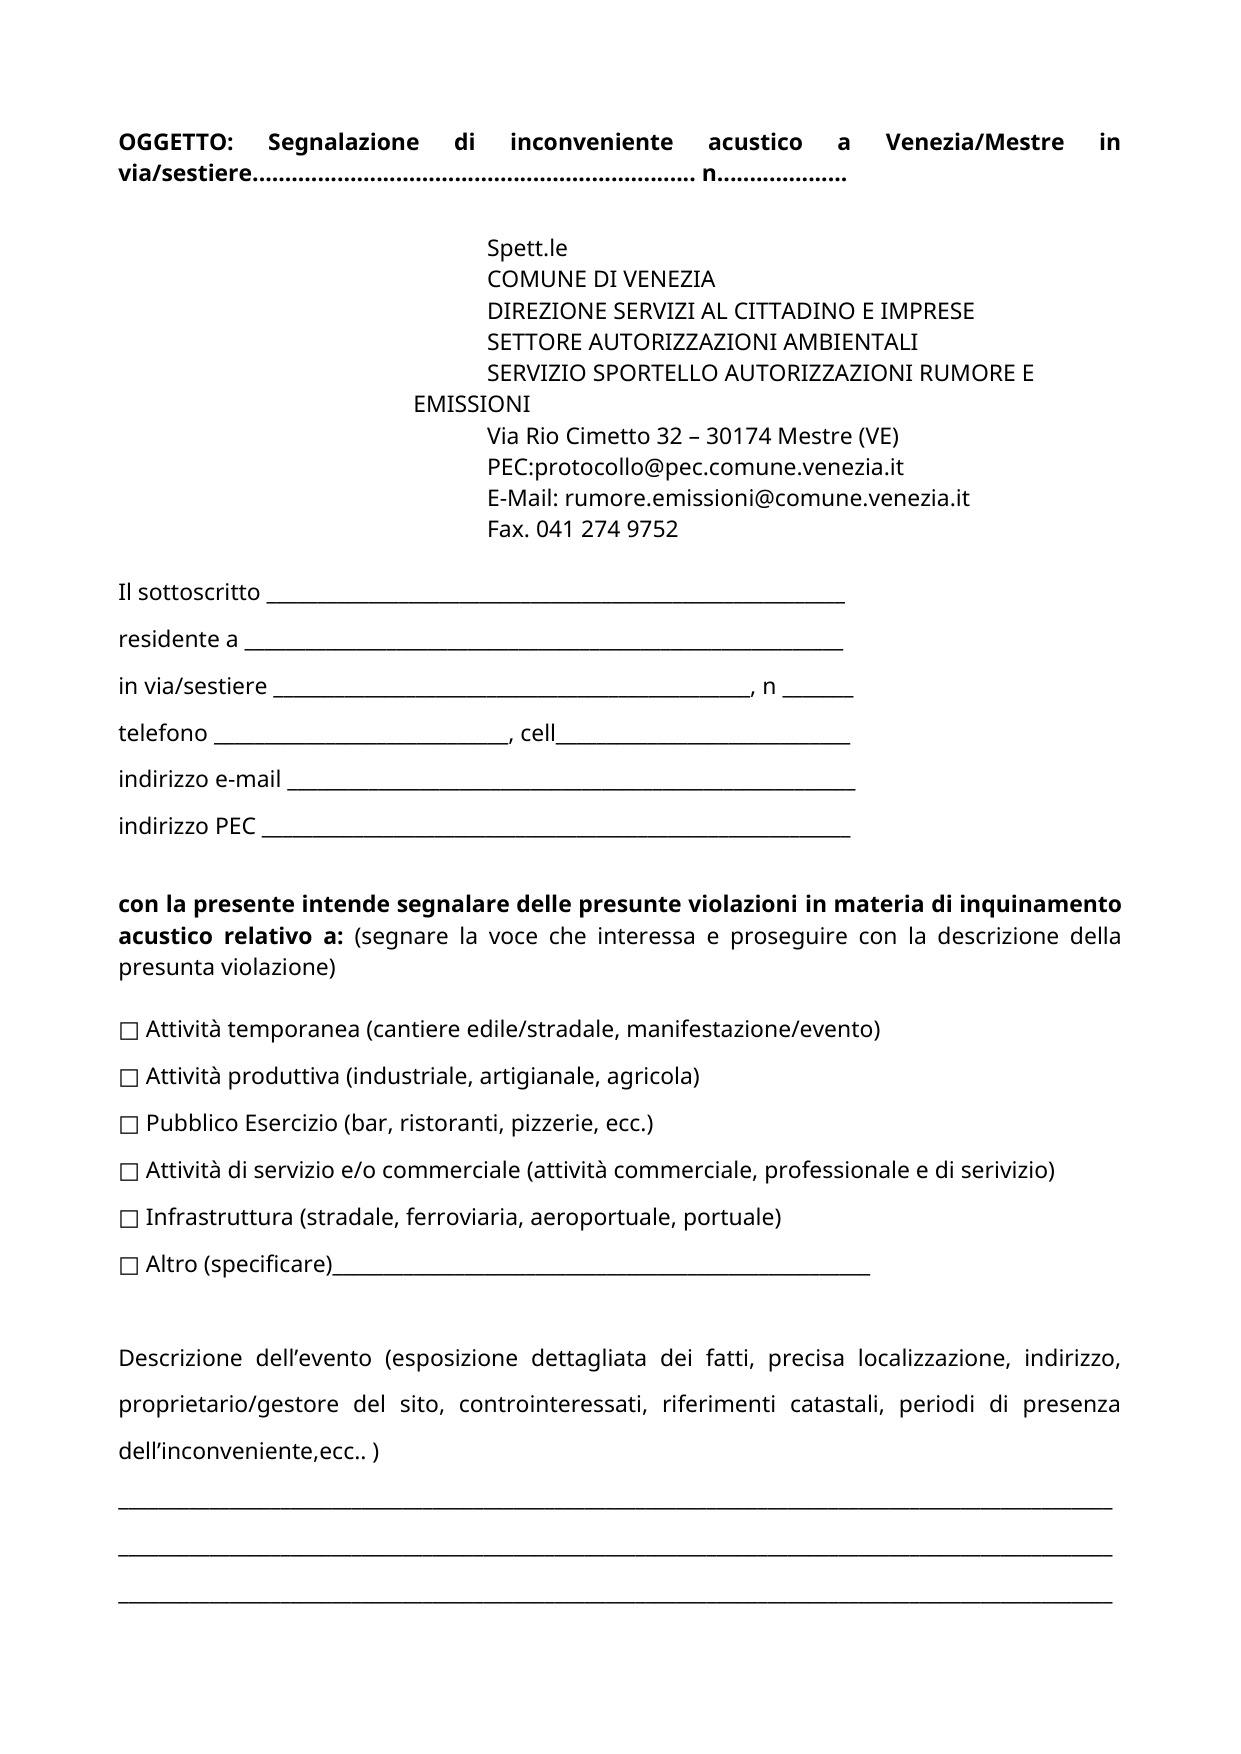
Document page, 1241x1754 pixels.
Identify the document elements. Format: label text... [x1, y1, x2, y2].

text residente a ___________________________________________________________ [118, 623, 1122, 654]
text ______________________________________________________________________________________________________________________________________________________________________________________________________________________________________________________________________________________________________ [118, 1482, 1122, 1607]
text □ Pubblico Esercizio (bar, ristoranti, pizzerie, ecc.) [118, 1107, 1122, 1138]
text COMUNE DI VENEZIA [118, 263, 1122, 294]
text OGGETTO: Segnalazione di inconveniente acustico a Venezia/Mestre in via/sestiere.................................................................... n.................... [118, 126, 1122, 188]
text indirizzo e-mail ________________________________________________________ [118, 763, 1122, 794]
text □ Attività temporanea (cantiere edile/stradale, manifestazione/evento) [118, 1013, 1122, 1044]
text □ Attività di servizio e/o commerciale (attività commerciale, professionale e di serivizio) [118, 1154, 1122, 1185]
text E-Mail: rumore.emissioni@comune.venezia.it [118, 482, 1122, 513]
text □ Altro (specificare)_____________________________________________________ [118, 1248, 1122, 1279]
text Il sottoscritto _________________________________________________________ [118, 576, 1122, 607]
text indirizzo PEC __________________________________________________________ [118, 810, 1122, 841]
text Via Rio Cimetto 32 – 30174 Mestre (VE) [118, 419, 1122, 451]
text □ Attività produttiva (industriale, artigianale, agricola) [118, 1060, 1122, 1091]
text □ Infrastruttura (stradale, ferroviaria, aeroportuale, portuale) [118, 1201, 1122, 1232]
text Fax. 041 274 9752 [118, 513, 1122, 544]
text SETTORE AUTORIZZAZIONI AMBIENTALI [118, 326, 1122, 357]
text PEC:protocollo@pec.comune.venezia.it [118, 451, 1122, 482]
text Descrizione dell’evento (esposizione dettagliata dei fatti, precisa localizzazione, indirizzo, proprietario/gestore del sito, controinteressati, riferimenti catastali, periodi di presenza dell’inconveniente,ecc.. ) [118, 1341, 1122, 1466]
text DIREZIONE SERVIZI AL CITTADINO E IMPRESE [118, 294, 1122, 326]
text in via/sestiere _______________________________________________, n _______ [118, 669, 1122, 701]
text Spett.le [118, 232, 1122, 263]
text con la presente intende segnalare delle presunte violazioni in materia di inquinamento acustico relativo a: (segnare la voce che interessa e proseguire con la descrizione della presunta violazione) [118, 888, 1122, 982]
text telefono _____________________________, cell_____________________________ [118, 716, 1122, 748]
text SERVIZIO SPORTELLO AUTORIZZAZIONI RUMORE E EMISSIONI [118, 357, 1122, 419]
